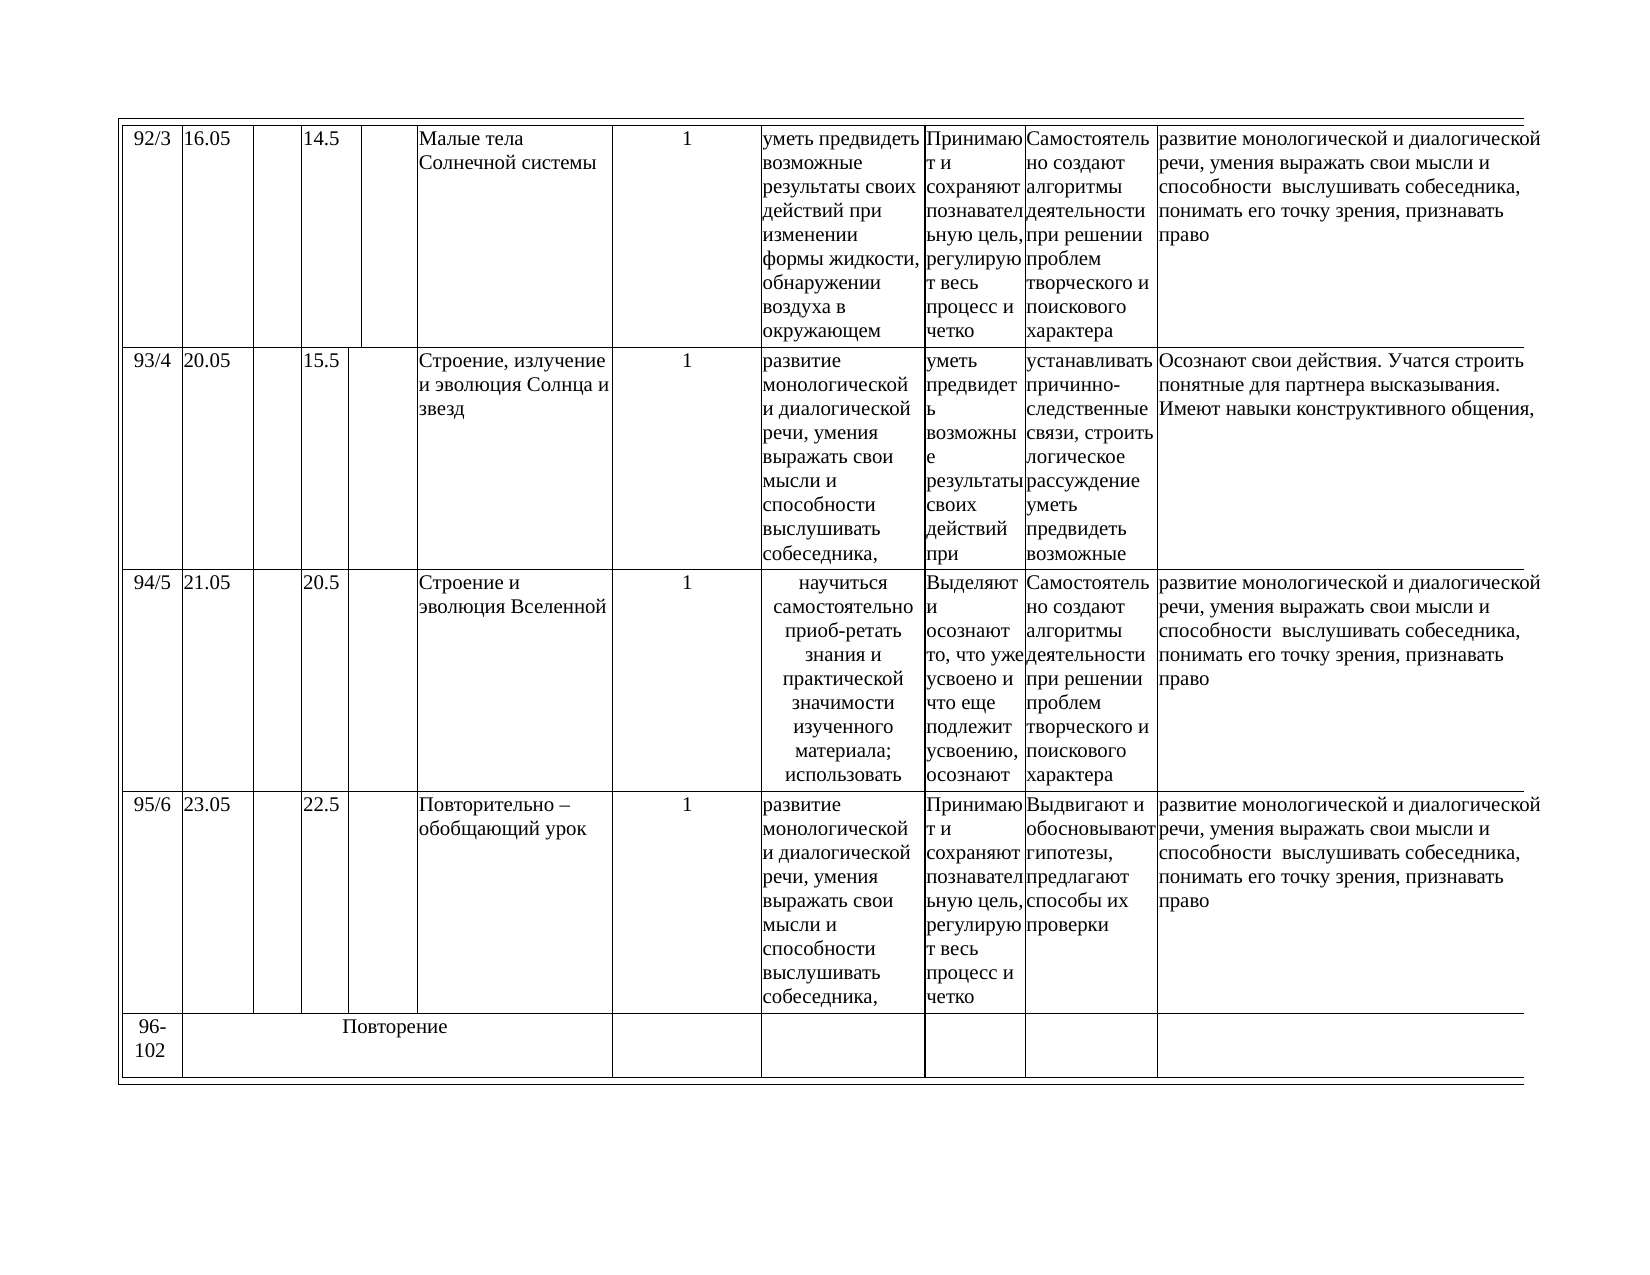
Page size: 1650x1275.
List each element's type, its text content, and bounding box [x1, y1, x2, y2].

table_cell [349, 570, 417, 791]
table_cell 20.5 [302, 570, 348, 791]
table_cell [926, 1014, 1025, 1077]
table_cell Самостоятельно создают алгоритмы деятельности при решении проблем творческого и поискового характера [1026, 126, 1157, 347]
table_cell [762, 1014, 924, 1077]
table_cell уметь предвидеть возможные результаты своих действий при изменении формы жидкости, обнаружении воздуха в окружающем пространстве; овладеть регулятивными универсальными учебными действиями при выполнении экспериментального домашнего задания и от-чета о нем. [926, 348, 1025, 569]
table_cell 1 [613, 126, 761, 347]
table_cell [613, 1014, 761, 1077]
table_cell развитие монологической и диалогической речи, умения выражать свои мысли и способности выслушивать собеседника, понимать его точку зрения, признавать право [1158, 792, 1524, 1013]
table_cell 16.05 [183, 126, 253, 347]
table_cell Повторение [183, 1014, 612, 1077]
table_cell 1 [613, 792, 761, 1013]
table_cell Выделяют и осознают то, что уже усвоено и что еще подлежит усвоению, осознают качество и уровень усвоения [926, 570, 1025, 791]
table_header Календарно- тематическое планирование по физике в 9 классе [119, 119, 1524, 1084]
table_cell Выдвигают и обосновывают гипотезы, предлагают способы их проверки [1026, 792, 1157, 1013]
table_cell 23.05 [183, 792, 253, 1013]
table_cell развитие монологической и диалогической речи, умения выражать свои мысли и способности выслушивать собеседника, понимать его точку зрения, признавать право другого человека на [762, 348, 924, 569]
table_cell 15.5 [302, 348, 348, 569]
table_cell уметь предвидеть возможные результаты своих действий при изменении формы жидкости, обнаружении воздуха в окружающем пространстве; овладеть регулятивными универсальными учебными действиями при выполнении экспериментального домашнего задания и от-чета о нем. [762, 126, 924, 347]
table_cell Осознают свои действия. Учатся строить понятные для партнера высказывания. Имеют навыки конструктивного общения, [1158, 348, 1524, 569]
table_cell 14.5 [302, 126, 361, 347]
table_cell [349, 792, 417, 1013]
table_cell [1026, 1014, 1157, 1077]
table_cell устанавливать причинно-следственные связи, строить логическое рассуждение уметь предвидеть возможные результаты, понимать различия между исходными фактами и гипотезами для их объяснения, между моделями [1026, 348, 1157, 569]
table_cell 22.5 [302, 792, 348, 1013]
table_cell Принимают и сохраняют познавательную цель, регулируют весь процесс и четко выполняют требования познавательной задачи [926, 792, 1025, 1013]
table_cell 93/4 [123, 348, 182, 569]
table_cell развитие монологической и диалогической речи, умения выражать свои мысли и способности выслушивать собеседника, понимать его точку зрения, признавать право другого человека на иное мнение; [762, 792, 924, 1013]
table_cell 95/6 [123, 792, 182, 1013]
table_cell 96-102 [123, 1014, 182, 1077]
table_cell 92/3 [123, 126, 182, 347]
table_cell 21.05 [183, 570, 253, 791]
table_cell 94/5 [123, 570, 182, 791]
table_cell 1 [613, 570, 761, 791]
table_cell научиться самостоятельно приоб-ретать знания и практической значимости изученного материала; использовать экспериментальный метод исследования; уважительно [762, 570, 924, 791]
table_cell [349, 348, 417, 569]
table_cell Повторительно –обобщающий урок [418, 792, 612, 1013]
table_cell [362, 126, 417, 347]
table_cell [1158, 1014, 1524, 1077]
table_cell Принимают и сохраняют познавательную цель, регулируют весь процесс и четко выполняют требования познавательной задачи [926, 126, 1025, 347]
table_cell Строение, излучение и эволюция Солнца и звезд [418, 348, 612, 569]
table_cell Строение и эволюция Вселенной [418, 570, 612, 791]
table_cell развитие монологической и диалогической речи, умения выражать свои мысли и способности выслушивать собеседника, понимать его точку зрения, признавать право [1158, 126, 1524, 347]
table_cell Самостоятельно создают алгоритмы деятельности при решении проблем творческого и поискового характера [1026, 570, 1157, 791]
table_cell 20.05 [183, 348, 253, 569]
table_cell 1 [613, 348, 761, 569]
table_cell [254, 792, 301, 1013]
table_cell [254, 348, 301, 569]
table_cell развитие монологической и диалогической речи, умения выражать свои мысли и способности выслушивать собеседника, понимать его точку зрения, признавать право [1158, 570, 1524, 791]
table_cell [254, 126, 301, 347]
table_cell Малые тела Солнечной системы [418, 126, 612, 347]
table_cell [254, 570, 301, 791]
